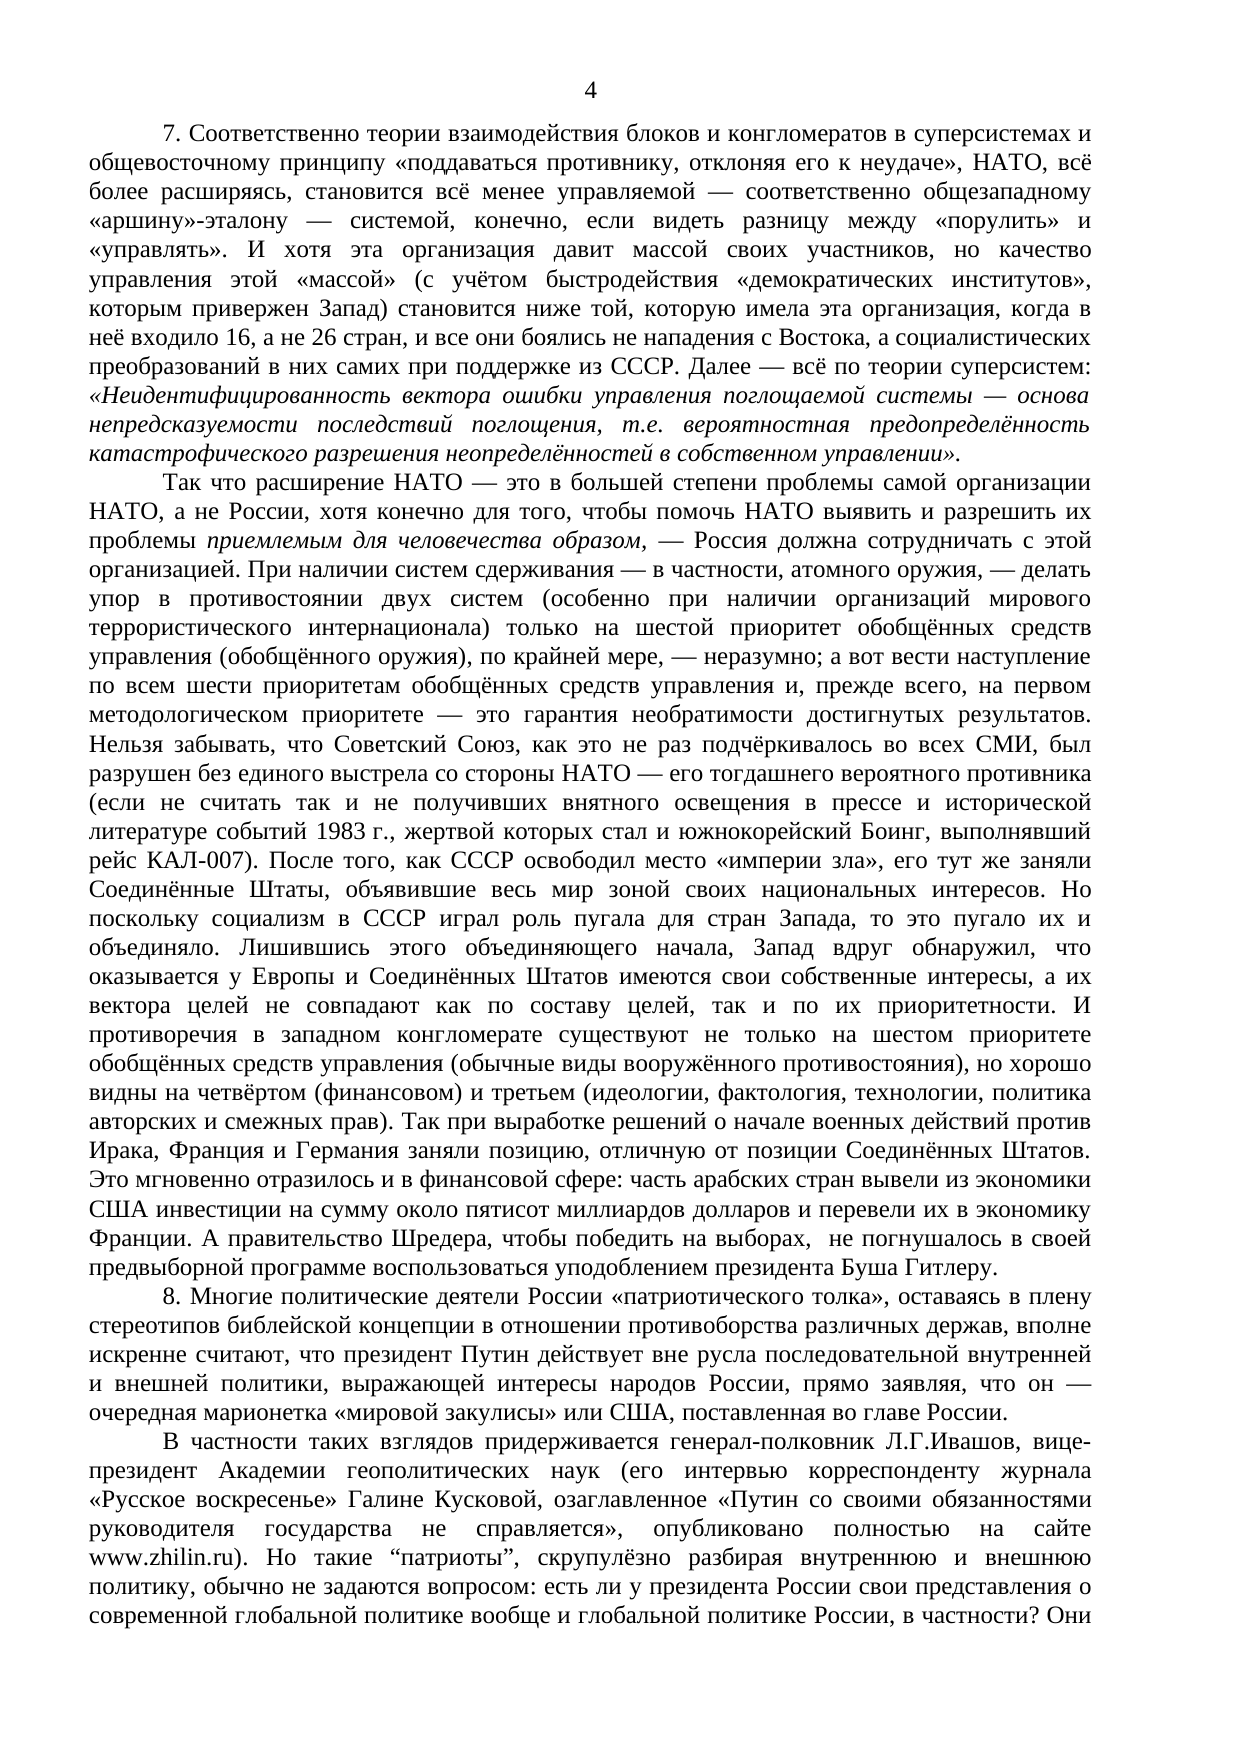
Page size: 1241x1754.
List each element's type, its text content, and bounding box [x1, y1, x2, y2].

text 7. Соответственно теории взаимодействия блоков и конгломератов в суперсистемах и общевосточному принципу «поддаваться противнику, отклоняя его к неудаче», НАТО, всё более расширяясь, становится всё менее управляемой — соответственно общезападному «аршину»-эталону — системой, конечно, если видеть разницу между «порулить» и «управлять». И хотя эта организация давит массой своих участников, но качество управления этой «массой» (с учётом быстродействия «демократических институтов», которым привержен Запад) становится ниже той, которую имела эта организация, когда в неё входило 16, а не 26 стран, и все они боялись не нападения с Востока, а социалистических преобразований в них самих при поддержке из СССР. Далее — всё по теории суперсистем: «Неидентифицированность вектора ошибки управления поглощаемой системы — основа непредсказуемости последствий поглощения, т.е. вероятностная предопределённость катастрофического разрешения неопределённостей в собственном управлении». [89, 118, 1092, 467]
text Так что расширение НАТО — это в большей степени проблемы самой организации НАТО, а не России, хотя конечно для того, чтобы помочь НАТО выявить и разрешить их проблемы приемлемым для человечества образом, — Россия должна сотрудничать с этой организацией. При наличии систем сдерживания — в частности, атомного оружия, — делать упор в противостоянии двух систем (особенно при наличии организаций мирового террористического интернационала) только на шестой приоритет обобщённых средств управления (обобщённого оружия), по крайней мере, — неразумно; а вот вести наступление по всем шести приоритетам обобщённых средств управления и, прежде всего, на первом методологическом приоритете — это гарантия необратимости достигнутых результатов. Нельзя забывать, что Советский Союз, как это не раз подчёркивалось во всех СМИ, был разрушен без единого выстрела со стороны НАТО — его тогдашнего вероятного противника (если не считать так и не получивших внятного освещения в прессе и исторической литературе событий 1983 г., жертвой которых стал и южнокорейский Боинг, выполнявший рейс КАЛ-007). После того, как СССР освободил место «империи зла», его тут же заняли Соединённые Штаты, объявившие весь мир зоной своих национальных интересов. Но поскольку социализм в СССР играл роль пугала для стран Запада, то это пугало их и объединяло. Лишившись этого объединяющего начала, Запад вдруг обнаружил, что оказывается у Европы и Соединённых Штатов имеются свои собственные интересы, а их вектора целей не совпадают как по составу целей, так и по их приоритетности. И противоречия в западном конгломерате существуют не только на шестом приоритете обобщённых средств управления (обычные виды вооружённого противостояния), но хорошо видны на четвёртом (финансовом) и третьем (идеологии, фактология, технологии, политика авторских и смежных прав). Так при выработке решений о начале военных действий против Ирака, Франция и Германия заняли позицию, отличную от позиции Соединённых Штатов. Это мгновенно отразилось и в финансовой сфере: часть арабских стран вывели из экономики США инвестиции на сумму около пятисот миллиардов долларов и перевели их в экономику Франции. А правительство Шредера, чтобы победить на выборах, не погнушалось в своей предвыборной программе воспользоваться уподоблением президента Буша Гитлеру. [89, 467, 1092, 1281]
text 8. Многие политические деятели России «патриотического толка», оставаясь в плену стереотипов библейской концепции в отношении противоборства различных держав, вполне искренне считают, что президент Путин действует вне русла последовательной внутренней и внешней политики, выражающей интересы народов России, прямо заявляя, что он — очередная марионетка «мировой закулисы» или США, поставленная во главе России. [89, 1281, 1092, 1426]
text В частности таких взглядов придерживается генерал-полковник Л.Г.Ивашов, вице-президент Академии геополитических наук (его интервью корреспонденту журнала «Русское воскресенье» Галине Кусковой, озаглавленное «Путин со своими обязанностями руководителя государства не справляется», опубликовано полностью на сайте www.zhilin.ru). Но такие “патриоты”, скрупулёзно разбирая внутреннюю и внешнюю политику, обычно не задаются вопросом: есть ли у президента России свои представления о современной глобальной политике вообще и глобальной политике России, в частности? Они [89, 1426, 1092, 1629]
